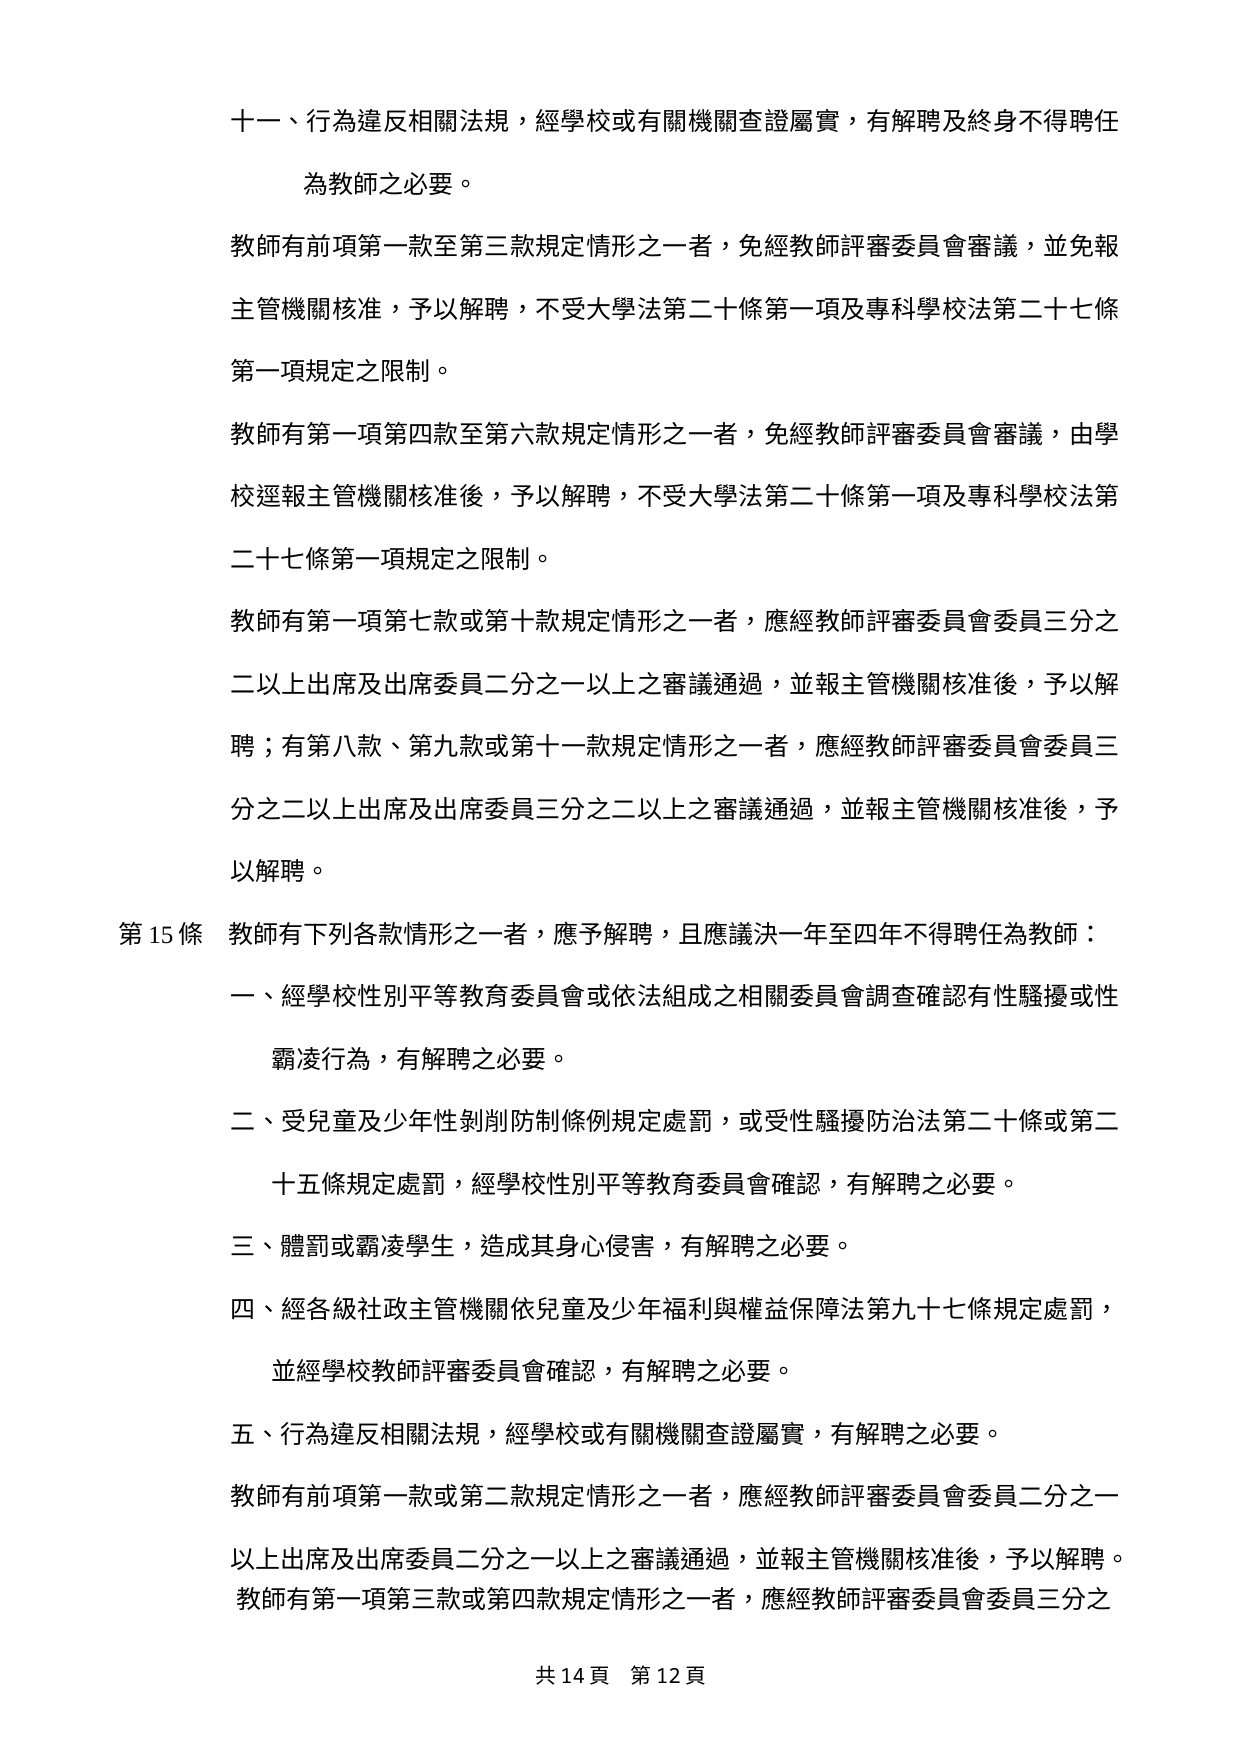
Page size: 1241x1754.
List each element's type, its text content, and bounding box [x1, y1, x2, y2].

text 三、體罰或霸凌學生，造成其身心侵害，有解聘之必要。 [230, 1203, 1122, 1266]
text 一、經學校性別平等教育委員會或依法組成之相關委員會調查確認有性騷擾或性霸凌行為，有解聘之必要。 [230, 953, 1122, 1078]
text 教師有第一項第四款至第六款規定情形之一者，免經教師評審委員會審議，由學校逕報主管機關核准後，予以解聘，不受大學法第二十條第一項及專科學校法第二十七條第一項規定之限制。 [230, 391, 1122, 578]
text 十一、行為違反相關法規，經學校或有關機關查證屬實，有解聘及終身不得聘任為教師之必要。 [230, 78, 1122, 203]
text 教師有第一項第三款或第四款規定情形之一者，應經教師評審委員會委員三分之 [236, 1578, 1122, 1616]
text 第15條 教師有下列各款情形之一者，應予解聘，且應議決一年至四年不得聘任為教師： [118, 891, 1122, 953]
text 教師有第一項第七款或第十款規定情形之一者，應經教師評審委員會委員三分之二以上出席及出席委員二分之一以上之審議通過，並報主管機關核准後，予以解聘；有第八款、第九款或第十一款規定情形之一者，應經教師評審委員會委員三分之二以上出席及出席委員三分之二以上之審議通過，並報主管機關核准後，予以解聘。 [230, 578, 1122, 891]
text 四、經各級社政主管機關依兒童及少年福利與權益保障法第九十七條規定處罰，並經學校教師評審委員會確認，有解聘之必要。 [230, 1266, 1122, 1391]
text 二、受兒童及少年性剝削防制條例規定處罰，或受性騷擾防治法第二十條或第二十五條規定處罰，經學校性別平等教育委員會確認，有解聘之必要。 [230, 1078, 1122, 1203]
text 教師有前項第一款至第三款規定情形之一者，免經教師評審委員會審議，並免報主管機關核准，予以解聘，不受大學法第二十條第一項及專科學校法第二十七條第一項規定之限制。 [230, 203, 1122, 391]
text 教師有前項第一款或第二款規定情形之一者，應經教師評審委員會委員二分之一以上出席及出席委員二分之一以上之審議通過，並報主管機關核准後，予以解聘。 [230, 1453, 1122, 1578]
text 五、行為違反相關法規，經學校或有關機關查證屬實，有解聘之必要。 [230, 1391, 1122, 1453]
